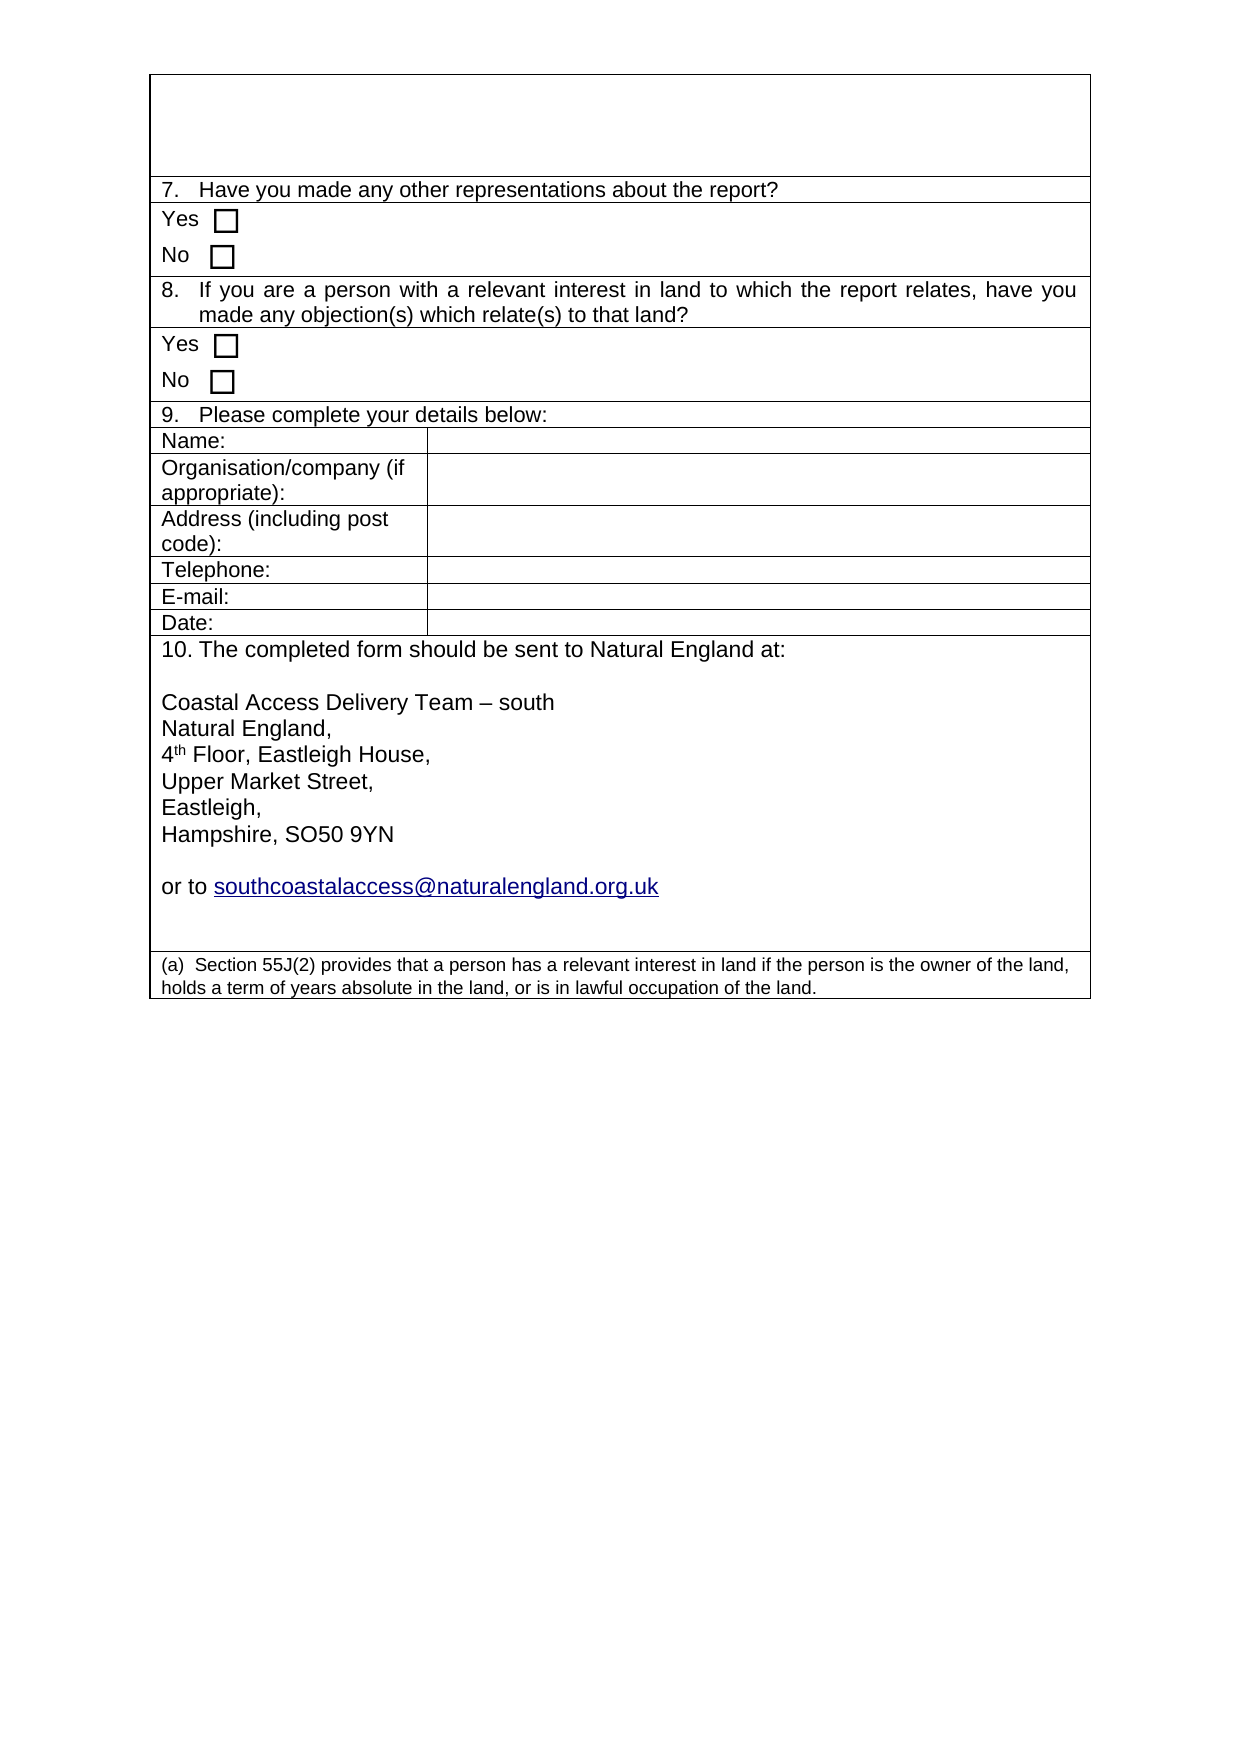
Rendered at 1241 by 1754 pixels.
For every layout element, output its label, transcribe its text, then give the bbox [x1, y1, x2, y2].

table_cell E-mail: [151, 584, 427, 609]
table_cell Organisation/company (if appropriate): [151, 454, 427, 505]
table_cell [428, 506, 1090, 556]
table_cell Name: [151, 428, 427, 453]
table_cell Telephone: [151, 557, 427, 582]
table_cell [428, 610, 1090, 635]
table_cell Yes  No  [151, 328, 1090, 401]
table_cell Please complete your details below: [151, 402, 1090, 427]
table_cell Date: [151, 610, 427, 635]
table_cell (a) Section 55J(2) provides that a person has a relevant interest in land if the person is the owner of the land, holds a term of years absolute in the land, or is in lawful occupation of the land. [151, 952, 1090, 998]
table_cell The completed form should be sent to Natural England at: Coastal Access Delivery Team – south Natural England, 4th Floor, Eastleigh House, Upper Market Street, Eastleigh, Hampshire, SO50 9YN or to southcoastalaccess@naturalengland.org.uk [151, 636, 1090, 951]
table_cell Address (including post code): [151, 506, 427, 556]
table_cell [428, 428, 1090, 453]
table_cell [428, 454, 1090, 505]
table_cell [151, 75, 1090, 176]
table_cell Yes  No  [151, 203, 1090, 276]
table_cell [428, 557, 1090, 582]
table_cell [428, 584, 1090, 609]
table_cell If you are a person with a relevant interest in land to which the report relates, have you made any objection(s) which relate(s) to that land? [151, 277, 1090, 327]
table_cell Have you made any other representations about the report? [151, 177, 1090, 202]
